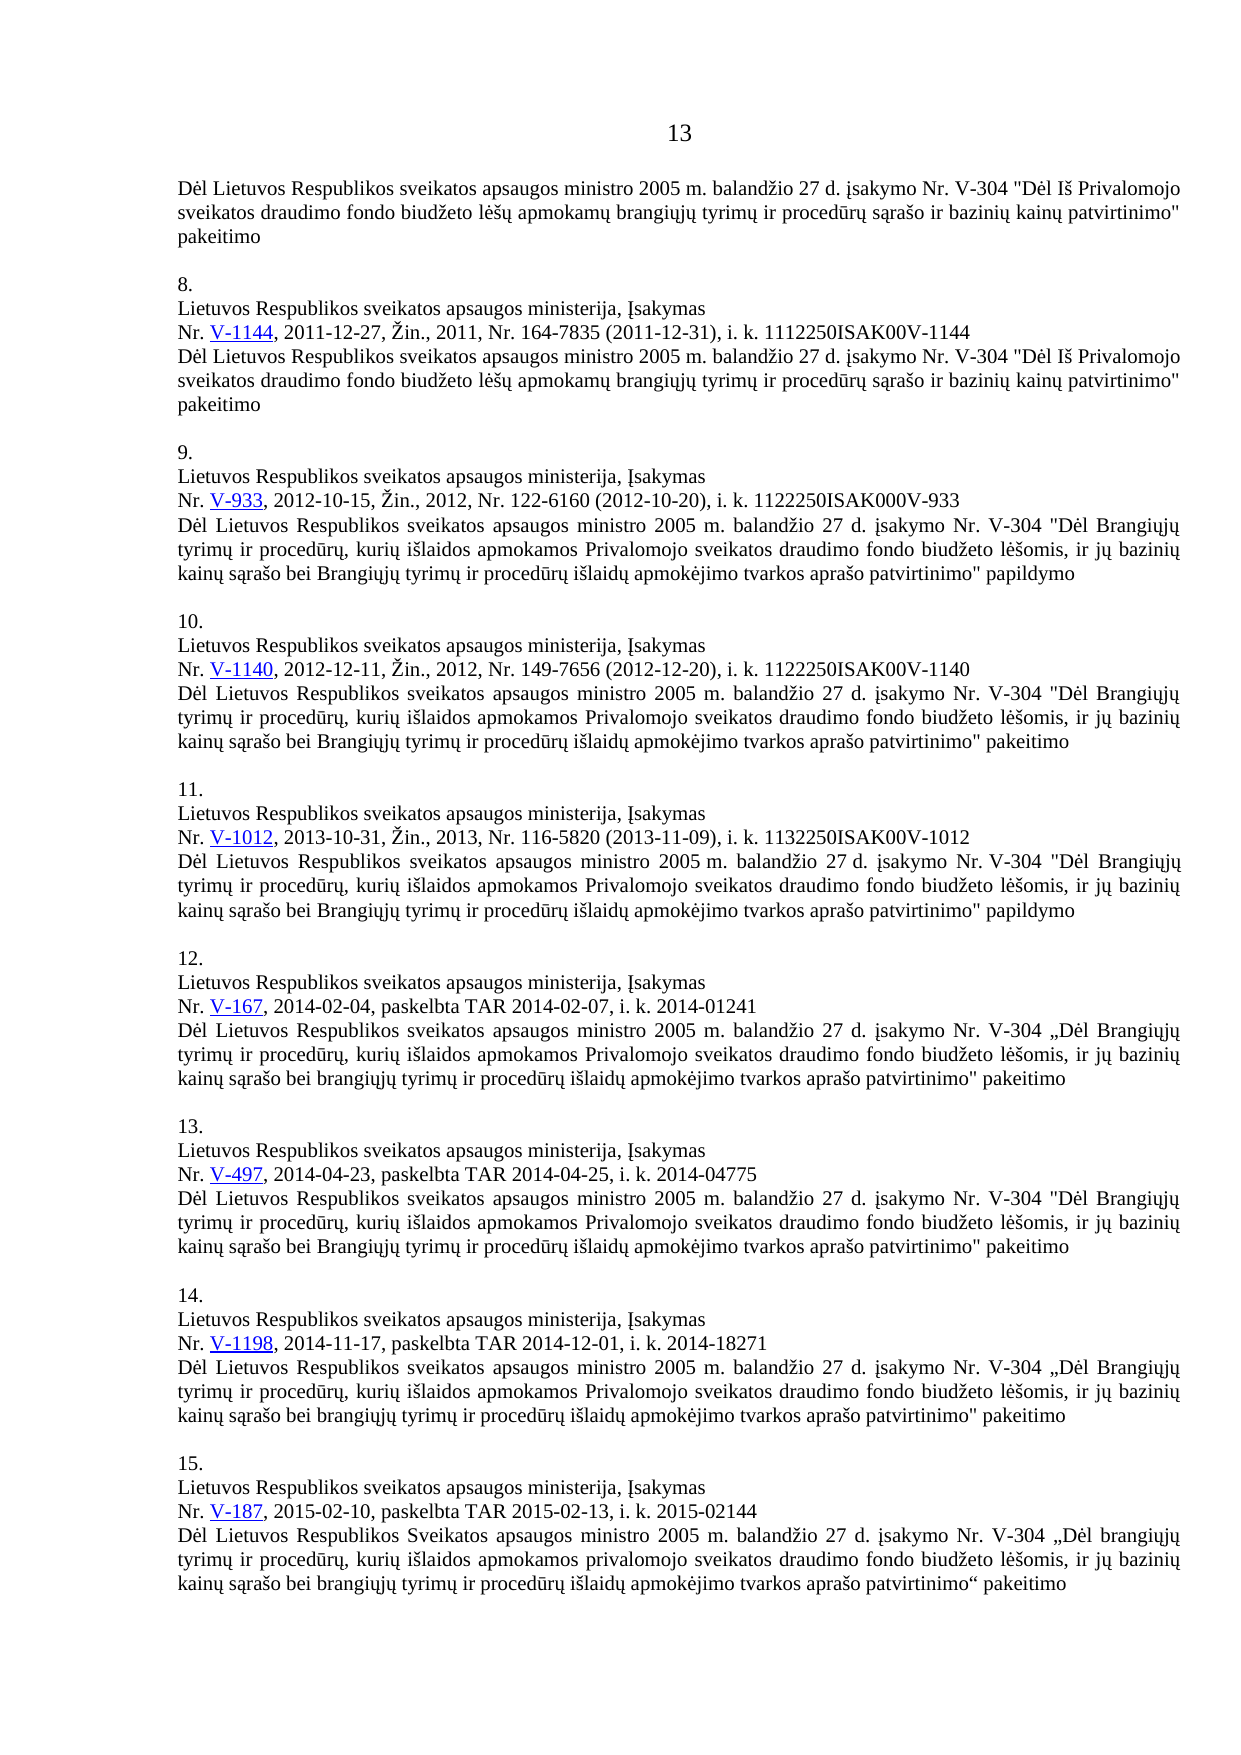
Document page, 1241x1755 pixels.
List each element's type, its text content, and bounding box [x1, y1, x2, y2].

text 12. [177, 946, 1181, 970]
text Lietuvos Respublikos sveikatos apsaugos ministerija, Įsakymas [177, 970, 1181, 994]
text Dėl Lietuvos Respublikos sveikatos apsaugos ministro 2005 m. balandžio 27 d. įsakymo Nr. V-304 „Dėl Brangiųjų tyrimų ir procedūrų, kurių išlaidos apmokamos Privalomojo sveikatos draudimo fondo biudžeto lėšomis, ir jų bazinių kainų sąrašo bei brangiųjų tyrimų ir procedūrų išlaidų apmokėjimo tvarkos aprašo patvirtinimo" pakeitimo [177, 1355, 1181, 1427]
text Dėl Lietuvos Respublikos sveikatos apsaugos ministro 2005 m. balandžio 27 d. įsakymo Nr. V-304 "Dėl Brangiųjų tyrimų ir procedūrų, kurių išlaidos apmokamos Privalomojo sveikatos draudimo fondo biudžeto lėšomis, ir jų bazinių kainų sąrašo bei Brangiųjų tyrimų ir procedūrų išlaidų apmokėjimo tvarkos aprašo patvirtinimo" papildymo [177, 512, 1181, 585]
text 10. [177, 609, 1181, 633]
text Nr. V-1140, 2012-12-11, Žin., 2012, Nr. 149-7656 (2012-12-20), i. k. 1122250ISAK00V-1140 [177, 657, 1181, 681]
text Nr. V-497, 2014-04-23, paskelbta TAR 2014-04-25, i. k. 2014-04775 [177, 1162, 1181, 1186]
text 15. [177, 1451, 1181, 1475]
text Dėl Lietuvos Respublikos sveikatos apsaugos ministro 2005 m. balandžio 27 d. įsakymo Nr. V-304 "Dėl Brangiųjų tyrimų ir procedūrų, kurių išlaidos apmokamos Privalomojo sveikatos draudimo fondo biudžeto lėšomis, ir jų bazinių kainų sąrašo bei Brangiųjų tyrimų ir procedūrų išlaidų apmokėjimo tvarkos aprašo patvirtinimo" papildymo [177, 849, 1181, 922]
text Nr. V-1144, 2011-12-27, Žin., 2011, Nr. 164-7835 (2011-12-31), i. k. 1112250ISAK00V-1144 [177, 320, 1181, 344]
text 9. [177, 440, 1181, 464]
text Dėl Lietuvos Respublikos sveikatos apsaugos ministro 2005 m. balandžio 27 d. įsakymo Nr. V-304 "Dėl Iš Privalomojo sveikatos draudimo fondo biudžeto lėšų apmokamų brangiųjų tyrimų ir procedūrų sąrašo ir bazinių kainų patvirtinimo" pakeitimo [177, 344, 1181, 416]
text Dėl Lietuvos Respublikos sveikatos apsaugos ministro 2005 m. balandžio 27 d. įsakymo Nr. V-304 „Dėl Brangiųjų tyrimų ir procedūrų, kurių išlaidos apmokamos Privalomojo sveikatos draudimo fondo biudžeto lėšomis, ir jų bazinių kainų sąrašo bei brangiųjų tyrimų ir procedūrų išlaidų apmokėjimo tvarkos aprašo patvirtinimo" pakeitimo [177, 1018, 1181, 1090]
text Nr. V-167, 2014-02-04, paskelbta TAR 2014-02-07, i. k. 2014-01241 [177, 994, 1181, 1018]
text Nr. V-933, 2012-10-15, Žin., 2012, Nr. 122-6160 (2012-10-20), i. k. 1122250ISAK000V-933 [177, 488, 1181, 512]
text 8. [177, 272, 1181, 296]
text Dėl Lietuvos Respublikos sveikatos apsaugos ministro 2005 m. balandžio 27 d. įsakymo Nr. V-304 "Dėl Brangiųjų tyrimų ir procedūrų, kurių išlaidos apmokamos Privalomojo sveikatos draudimo fondo biudžeto lėšomis, ir jų bazinių kainų sąrašo bei Brangiųjų tyrimų ir procedūrų išlaidų apmokėjimo tvarkos aprašo patvirtinimo" pakeitimo [177, 1186, 1181, 1258]
text Lietuvos Respublikos sveikatos apsaugos ministerija, Įsakymas [177, 1475, 1181, 1499]
text Dėl Lietuvos Respublikos sveikatos apsaugos ministro 2005 m. balandžio 27 d. įsakymo Nr. V-304 "Dėl Brangiųjų tyrimų ir procedūrų, kurių išlaidos apmokamos Privalomojo sveikatos draudimo fondo biudžeto lėšomis, ir jų bazinių kainų sąrašo bei Brangiųjų tyrimų ir procedūrų išlaidų apmokėjimo tvarkos aprašo patvirtinimo" pakeitimo [177, 681, 1181, 753]
text Lietuvos Respublikos sveikatos apsaugos ministerija, Įsakymas [177, 464, 1181, 488]
text Dėl Lietuvos Respublikos sveikatos apsaugos ministro 2005 m. balandžio 27 d. įsakymo Nr. V-304 "Dėl Iš Privalomojo sveikatos draudimo fondo biudžeto lėšų apmokamų brangiųjų tyrimų ir procedūrų sąrašo ir bazinių kainų patvirtinimo" pakeitimo [177, 176, 1181, 248]
text Nr. V-1198, 2014-11-17, paskelbta TAR 2014-12-01, i. k. 2014-18271 [177, 1331, 1181, 1355]
text Lietuvos Respublikos sveikatos apsaugos ministerija, Įsakymas [177, 633, 1181, 657]
text Dėl Lietuvos Respublikos Sveikatos apsaugos ministro 2005 m. balandžio 27 d. įsakymo Nr. V-304 „Dėl brangiųjų tyrimų ir procedūrų, kurių išlaidos apmokamos privalomojo sveikatos draudimo fondo biudžeto lėšomis, ir jų bazinių kainų sąrašo bei brangiųjų tyrimų ir procedūrų išlaidų apmokėjimo tvarkos aprašo patvirtinimo“ pakeitimo [177, 1523, 1181, 1595]
text Lietuvos Respublikos sveikatos apsaugos ministerija, Įsakymas [177, 1138, 1181, 1162]
text Nr. V-1012, 2013-10-31, Žin., 2013, Nr. 116-5820 (2013-11-09), i. k. 1132250ISAK00V-1012 [177, 825, 1181, 849]
text 11. [177, 777, 1181, 801]
text 14. [177, 1282, 1181, 1307]
text Lietuvos Respublikos sveikatos apsaugos ministerija, Įsakymas [177, 801, 1181, 825]
text 13. [177, 1114, 1181, 1138]
text Lietuvos Respublikos sveikatos apsaugos ministerija, Įsakymas [177, 296, 1181, 320]
text Nr. V-187, 2015-02-10, paskelbta TAR 2015-02-13, i. k. 2015-02144 [177, 1499, 1181, 1523]
text Lietuvos Respublikos sveikatos apsaugos ministerija, Įsakymas [177, 1307, 1181, 1331]
